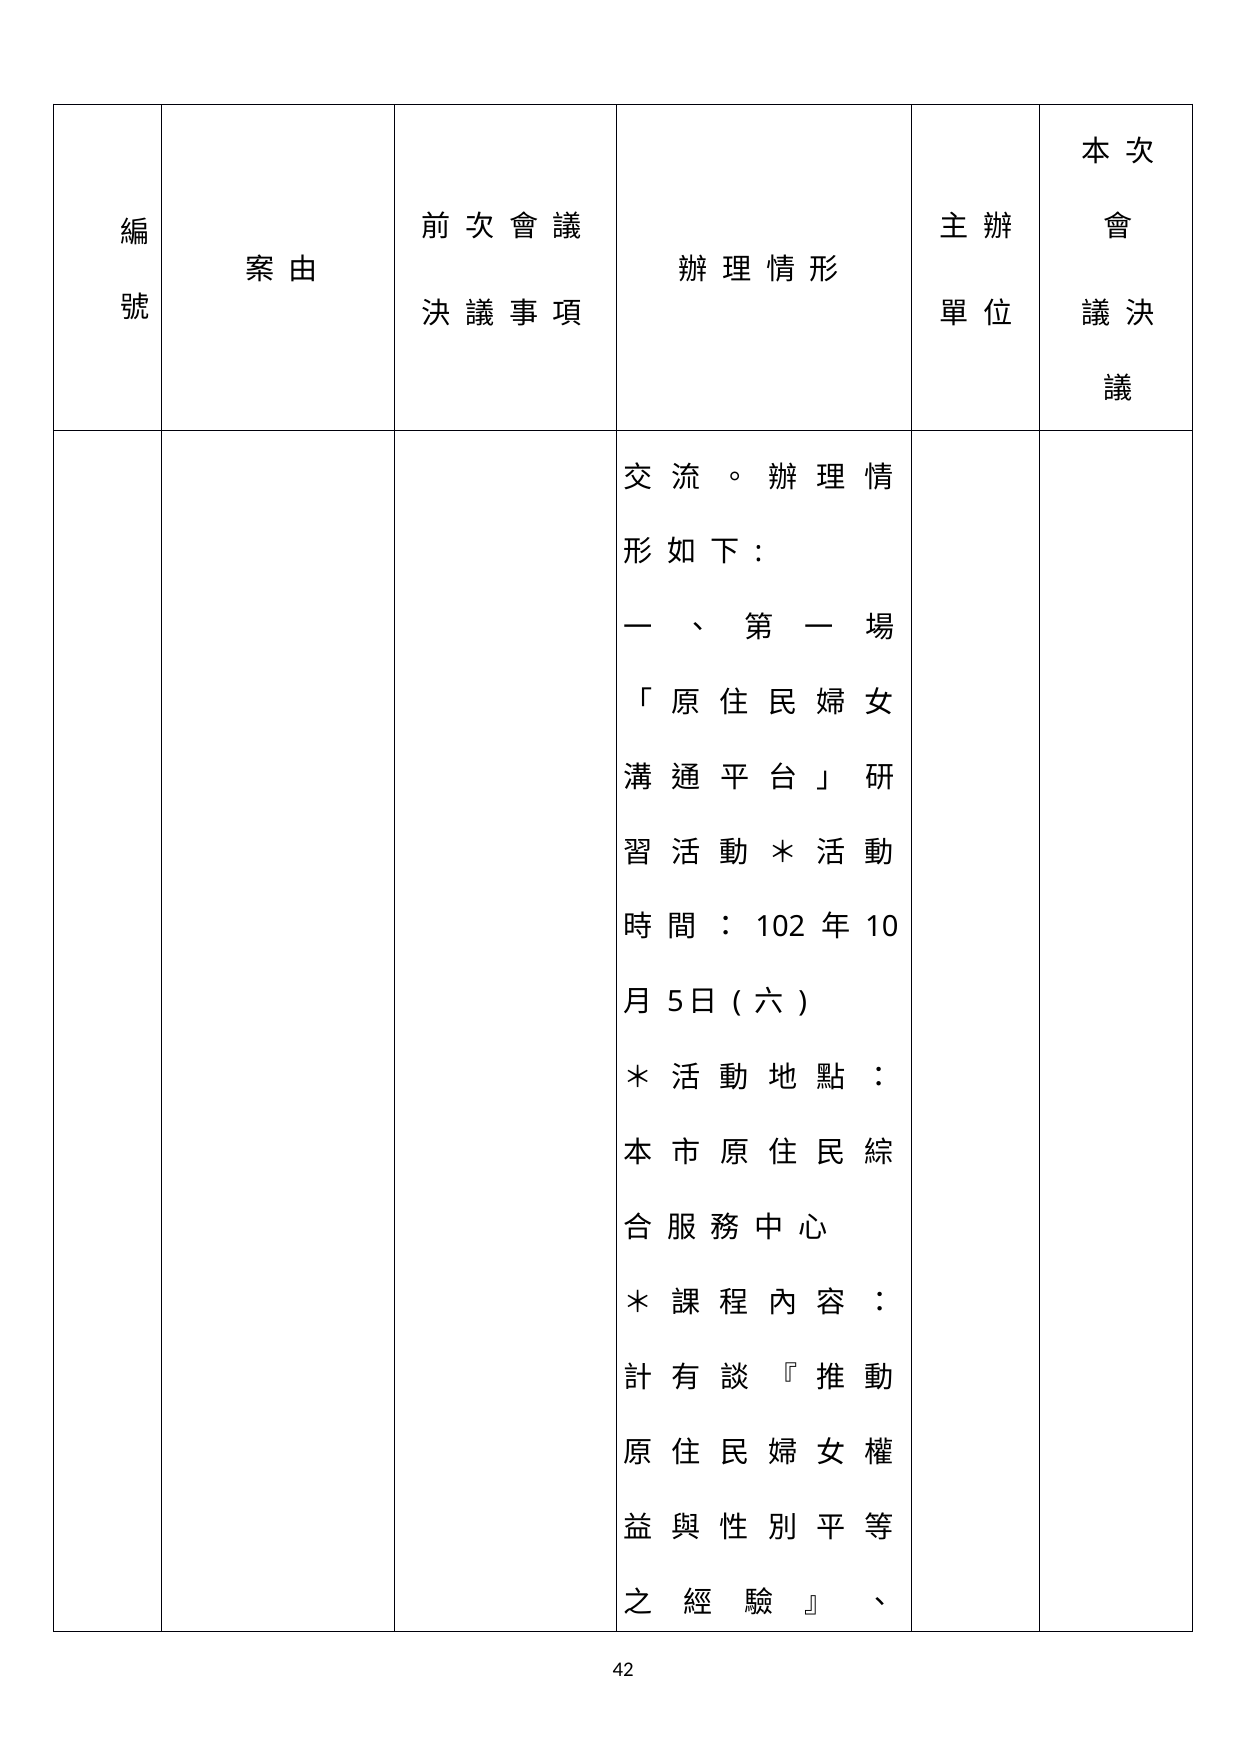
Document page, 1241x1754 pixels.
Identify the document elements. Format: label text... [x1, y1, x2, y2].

table_header 前次會議 決議事項 [395, 105, 616, 429]
table_cell [162, 431, 394, 1631]
table_cell [54, 431, 161, 1631]
table_header 本次會 議決議 [1040, 105, 1192, 429]
table_cell 本會針對性別友善年共舉行了三個場次的兩性溝通平台講座。其中有一場是與高雄市政府原住民事務委員會與其家婦中心的交流。辦理情形如下: 一、第一場「原住民婦女溝通平台」研習活動＊活動時間：102年10月5日(六) ＊活動地點：本市原住民綜合服務中心 ＊課程內容：計有談『推動原住民婦女權益與性別平等之經驗』、『本市家婦中心業務推動內容』、『婦權相關法律常識』及『婦女成功的習慣』等4項，討論性別平等議題。 ＊參與人次：計50人次。 二、第二場「性別平等溝通平台」」研習活動 ＊活動時間：102年12月8日(六) ＊活動地點：本市原住民綜合服務中心 ＊課程內容：聚焦在『家庭與事業兼顧的現代原住民』，課程內容計有談『原住民族群家的完整、破碎與再造』、『開啟原住民家庭教育之鑰』、『原住民企業經營成功經驗分享』分別邀請1位男性及1位女性分享。 ＊參與人次：參與人次計80人次。 三、第三場「婦女溝通平台」」研習活動 ＊活動時間：102年11月22日(五) ＊活動地點：本市原住民綜合服務中心 ＊課程內容：藉由本次與高雄市政府原住民事務委員會及本會辦理人員、高雄市及本市原住民族家庭暨婦女服務中心社會工作員與高雄市及本市原住民社團相關人員的聯合活動，使兩地婦女團體透過此溝通平台，針對所轄婦女議題做雙向的討論。其中，討論之內容包含下列： 政府單位、原住民社團及家婦中心應密切連繫，除資源可相互分享外， 即時的訊息也不會間斷，有助於各方實務之運作。 原住民業務的推廣，婦女占絕大多數之參與人力，例如部落大學、志工團隊等等，都由婦女擔任重要的角色，希望公部門能編列較多預算，在針對婦女福利的部份，使其更致力投入業務之推廣。 原住民社團應具備自我推薦及募款的能力，不可只仰賴各縣市原民單位之補助，應提昇計畫撰寫及幹部人才的培育，強化社團的結構，並多多參與其他部門或私部門活動及會議，協尋資源及可合作的方向。 ＊參與人次：計80人次。 四、臺灣原住民為一多元文化族群，共計14族群，而本市原住民人口數目前約計30,493人（根據行政院原住民族委員會103年1月統計資料），在原住民的社會家庭，女人的角色是極為重要，因此，除上開三場研習活動外，本會特別於本會季刊「原住民山海屯」開設系列專欄介紹「原住民婦女的故事」。其中，以太巴斯‧諾幹與呂秀惠的故事為季刊揭開序幕。刊登之簡述內容如下： 1. 呂秀惠(Lumasan) 照顧孩子、工作、學業，三者兼顧，缺一不可。這篇不只是原住民婦女的故事，更是一個母親的故事。很榮幸可以將這篇文章，獻給所有堅強的女人。 2. 傳奇性泰雅族女人(泰雅族名：太巴斯．諾幹，漢名：詹秀美) 她畢生致力於保存及傳頌泰雅族文化的精神與付出另當年日本人稱她為「環山奇女子」。 上開二位原民女子故事之撰寫人為本會同仁邱宗文先生，他以淺顯易懂之筆路道出她們內涵之最大精神。本會季刊於10月刊出，並於本會歲時祭儀活動將該刊發送參加活動之民眾。 [617, 431, 911, 1631]
table_cell [912, 431, 1039, 1631]
table_cell [1040, 431, 1192, 1631]
table_header 編號 [54, 105, 161, 429]
table_header 主辦 單位 [912, 105, 1039, 429]
table_cell [395, 431, 616, 1631]
table_header 案由 [162, 105, 394, 429]
table_header 辦理情形 [617, 105, 911, 429]
